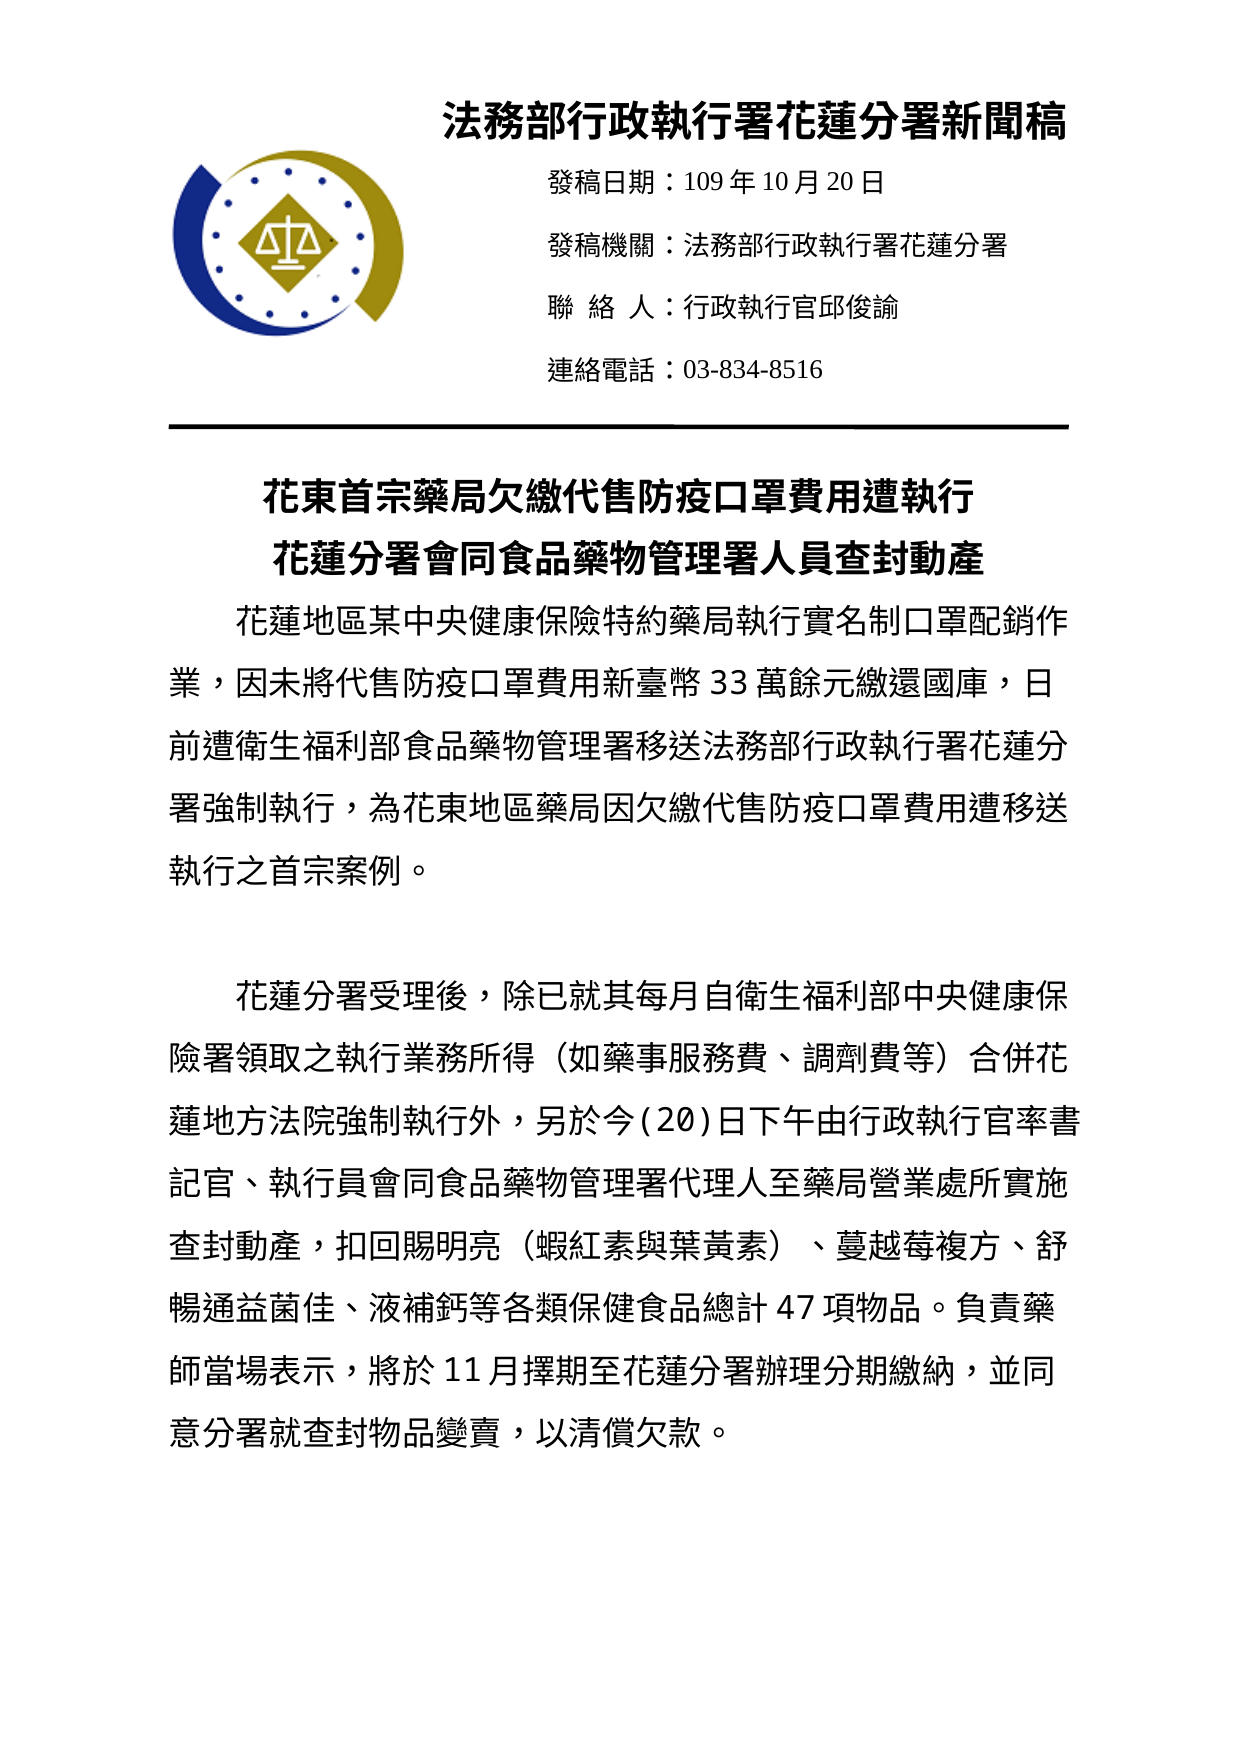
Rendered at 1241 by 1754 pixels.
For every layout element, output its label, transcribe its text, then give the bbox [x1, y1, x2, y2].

table_header [169, 77, 409, 389]
text 花蓮分署受理後，除已就其每月自衛生福利部中央健康保險署領取之執行業務所得（如藥事服務費、調劑費等）合併花蓮地方法院強制執行外，另於今(20)日下午由行政執行官率書記官、執行員會同食品藥物管理署代理人至藥局營業處所實施查封動產，扣回賜明亮（蝦紅素與葉黃素）、蔓越莓複方、舒暢通益菌佳、液補鈣等各類保健食品總計47項物品。負責藥師當場表示，將於11月擇期至花蓮分署辦理分期繳納，並同意分署就查封物品變賣，以清償欠款。 [169, 952, 1087, 1452]
text 花蓮地區某中央健康保險特約藥局執行實名制口罩配銷作業，因未將代售防疫口罩費用新臺幣33萬餘元繳還國庫，日前遭衛生福利部食品藥物管理署移送法務部行政執行署花蓮分署強制執行，為花東地區藥局因欠繳代售防疫口罩費用遭移送執行之首宗案例。 [169, 577, 1087, 889]
text 花東首宗藥局欠繳代售防疫口罩費用遭執行 [169, 452, 1087, 514]
table_header 法務部行政執行署花蓮分署新聞稿 發稿日期：109年10月20日 發稿機關：法務部行政執行署花蓮分署 聯 絡 人：行政執行官邱俊諭 連絡電話：03-834-8516 [409, 77, 1090, 389]
text 花蓮分署會同食品藥物管理署人員查封動產 [169, 514, 1087, 577]
